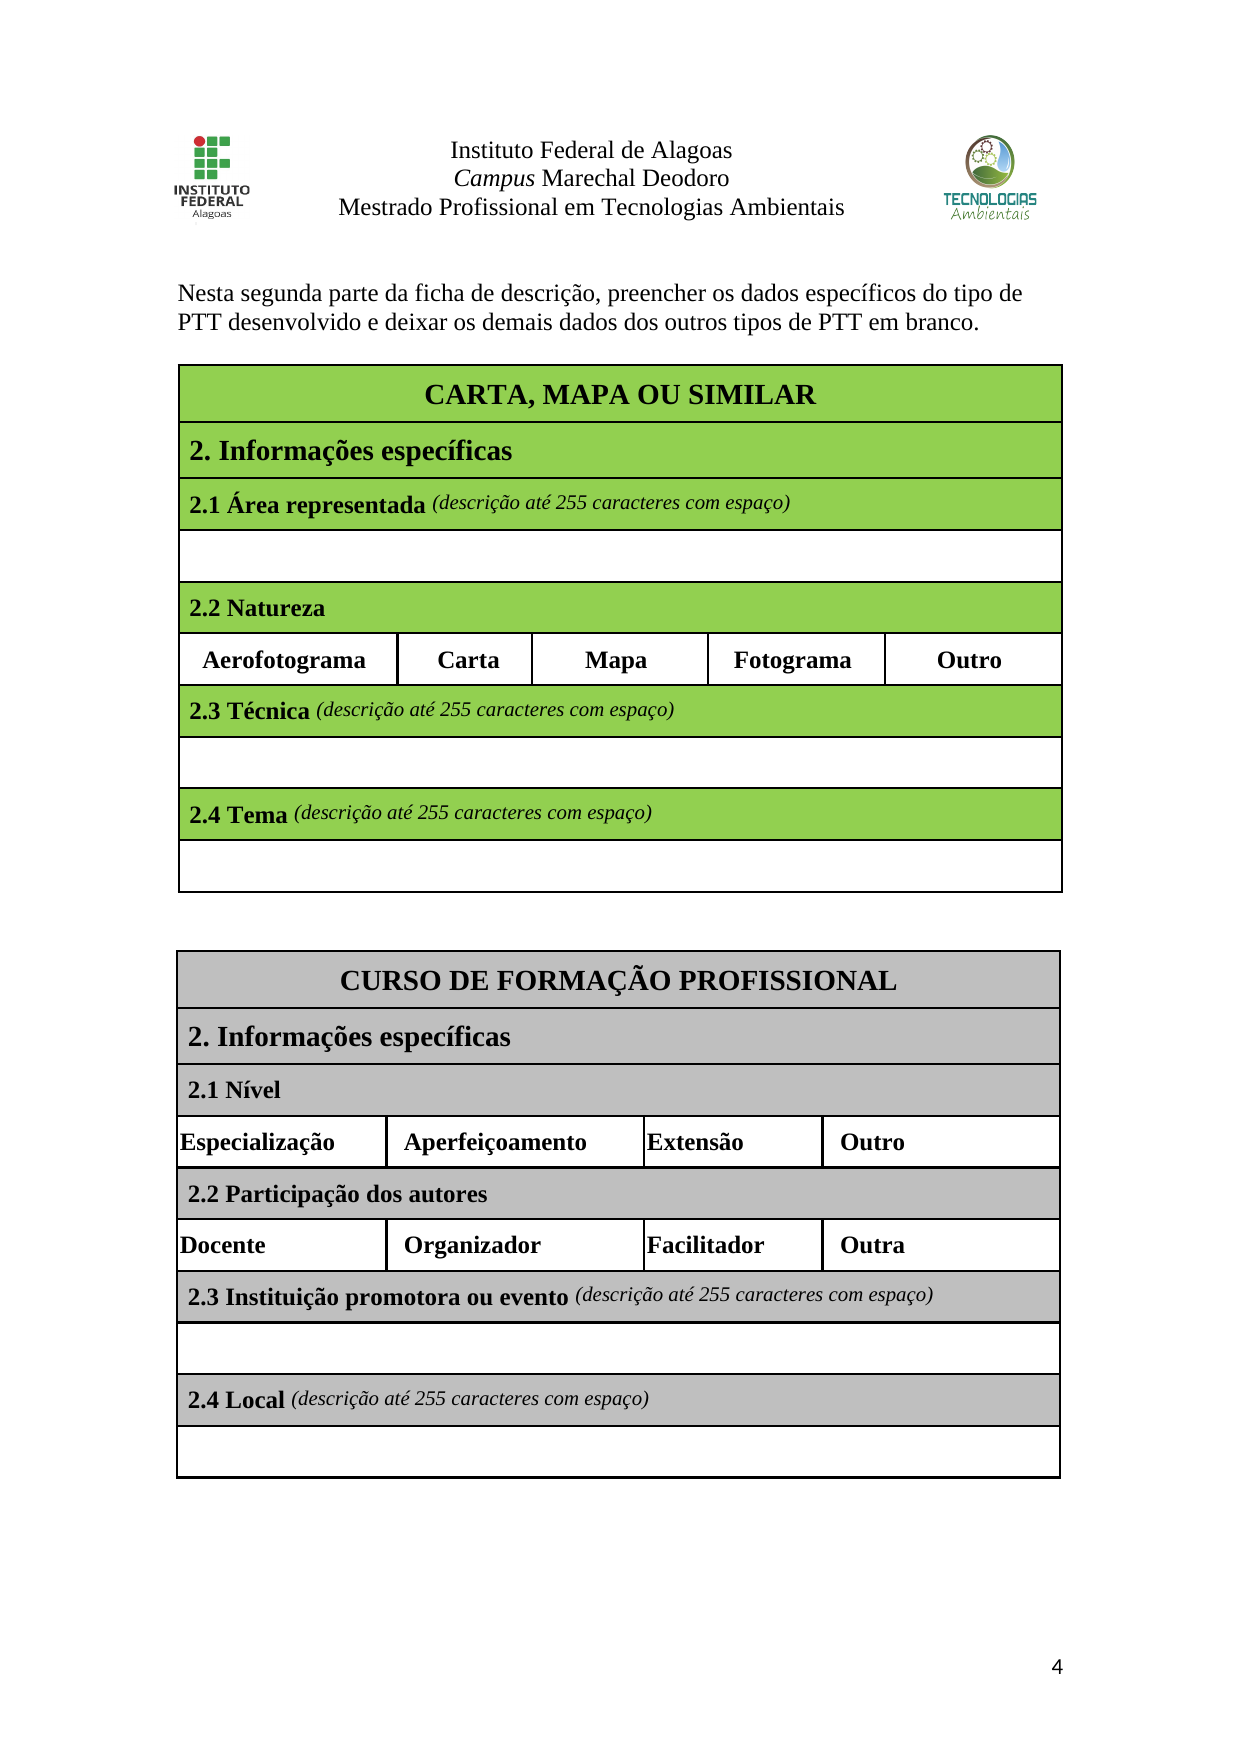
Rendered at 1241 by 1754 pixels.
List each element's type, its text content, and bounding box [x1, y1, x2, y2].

table_header CARTA, MAPA OU SIMILAR [180, 366, 1061, 421]
table_cell Extensão [645, 1117, 821, 1166]
table_cell Organizador [388, 1220, 643, 1270]
table_cell 2.2 Participação dos autores [178, 1169, 1059, 1218]
table_cell Especialização [178, 1117, 385, 1166]
table_cell Mapa [533, 634, 707, 684]
table_cell Outro [824, 1117, 1059, 1166]
table_cell [178, 1324, 1059, 1373]
table_cell Outra [824, 1220, 1059, 1270]
table_cell 2. Informações específicas [178, 1009, 1059, 1063]
table_cell [180, 531, 1061, 581]
table_cell Outro [886, 634, 1061, 684]
table_cell Docente [178, 1220, 385, 1270]
table_cell 2. Informações específicas [180, 423, 1061, 477]
table_cell Carta [399, 634, 531, 684]
table_cell 2.1 Área representada (descrição até 255 caracteres com espaço) [180, 479, 1061, 529]
table_cell [180, 738, 1061, 787]
subtitle Nesta segunda parte da ficha de descrição, preencher os dados específicos do tipo de PTT desenvolvido e deixar os demais dados dos outros tipos de PTT em branco. [177, 278, 1063, 336]
table_cell 2.4 Local (descrição até 255 caracteres com espaço) [178, 1375, 1059, 1425]
table_cell [180, 841, 1061, 891]
table_cell Aperfeiçoamento [388, 1117, 643, 1166]
table_cell 2.4 Tema (descrição até 255 caracteres com espaço) [180, 789, 1061, 839]
table_cell [178, 1427, 1059, 1476]
table_cell Fotograma [709, 634, 884, 684]
table_cell 2.1 Nível [178, 1065, 1059, 1115]
table_header CURSO DE FORMAÇÃO PROFISSIONAL [178, 952, 1059, 1007]
table_cell Facilitador [645, 1220, 821, 1270]
table_cell Aerofotograma [180, 634, 396, 684]
table_cell 2.3 Técnica (descrição até 255 caracteres com espaço) [180, 686, 1061, 736]
table_cell 2.2 Natureza [180, 583, 1061, 632]
picture [173, 135, 250, 219]
picture [943, 135, 1037, 220]
table_cell 2.3 Instituição promotora ou evento (descrição até 255 caracteres com espaço) [178, 1272, 1059, 1321]
